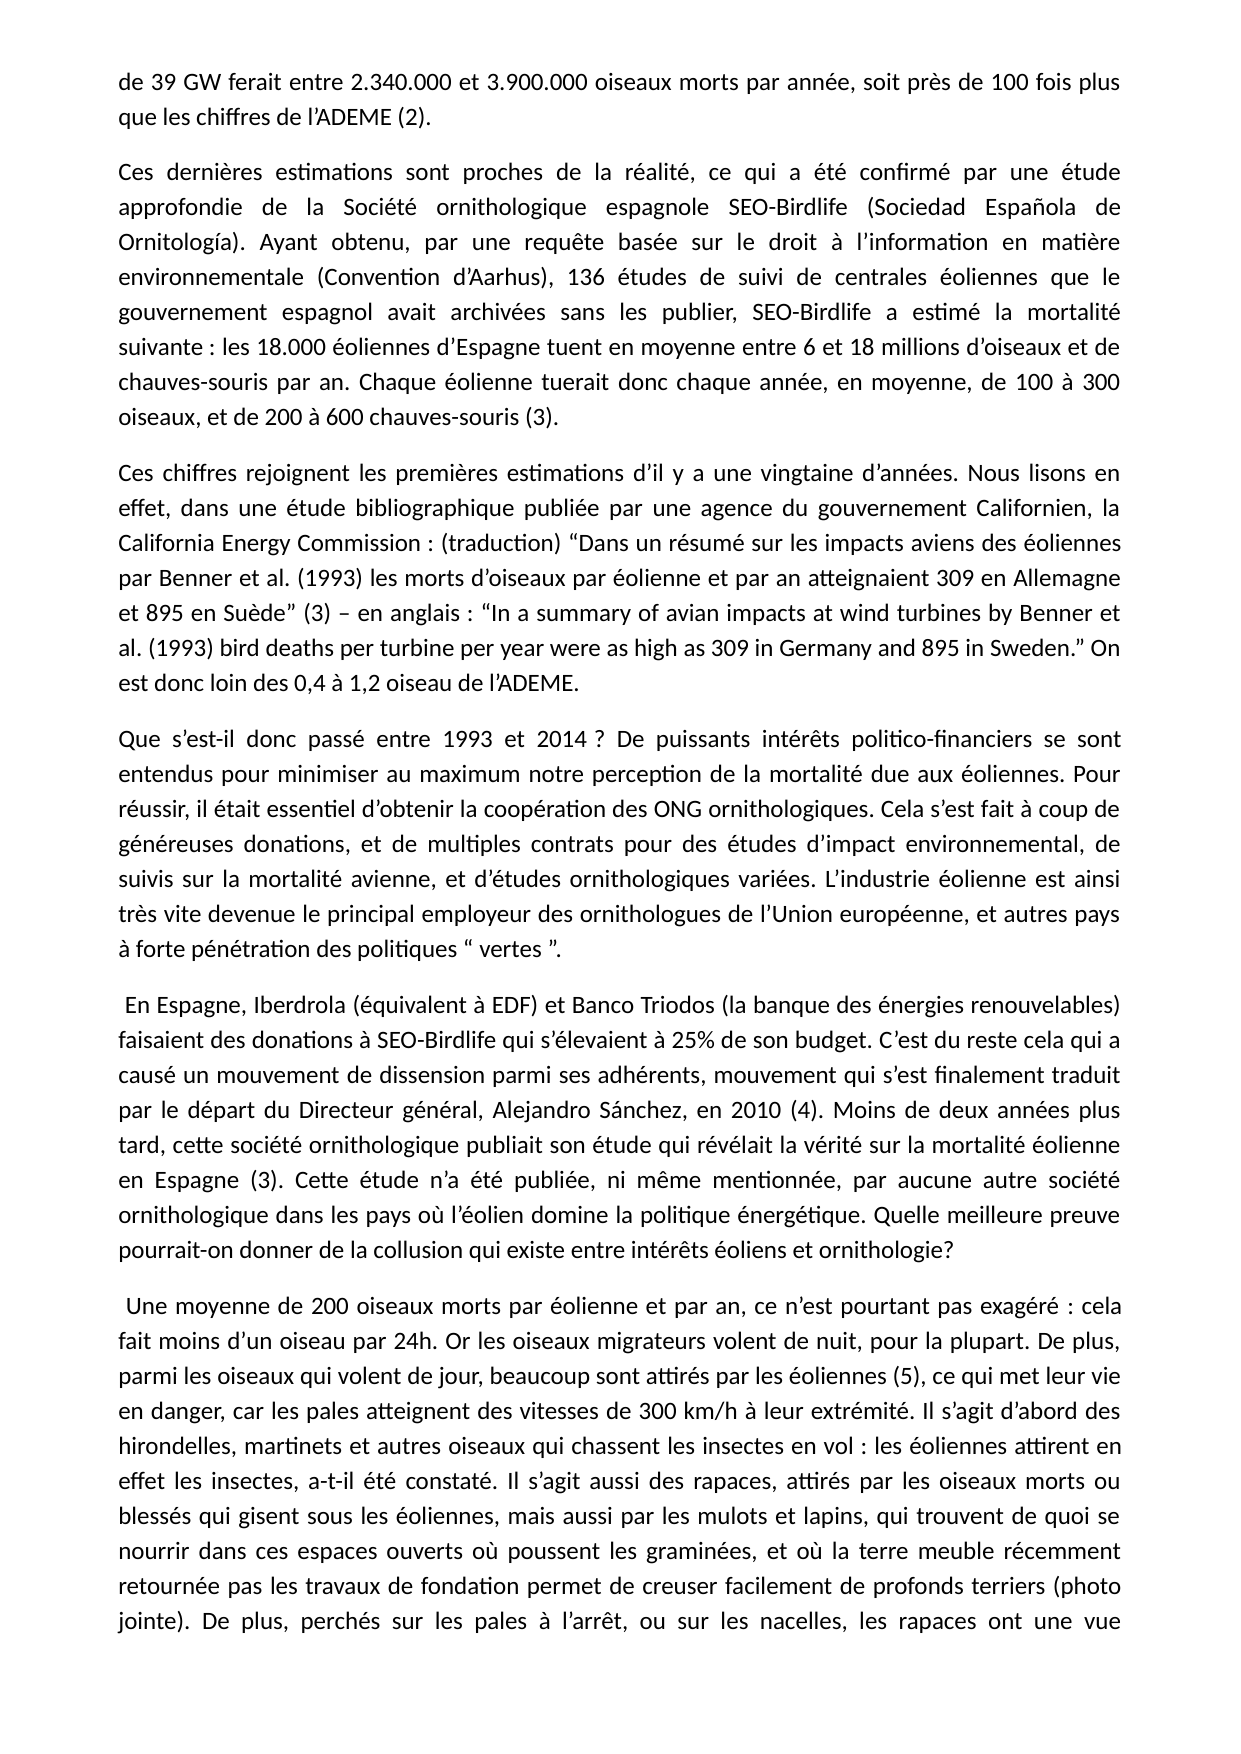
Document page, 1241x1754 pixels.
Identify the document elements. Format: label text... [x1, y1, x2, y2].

text En Espagne, Iberdrola (équivalent à EDF) et Banco Triodos (la banque des énergies renouvelables) faisaient des donations à SEO-Birdlife qui s’élevaient à 25% de son budget. C’est du reste cela qui a causé un mouvement de dissension parmi ses adhérents, mouvement qui s’est finalement traduit par le départ du Directeur général, Alejandro Sánchez, en 2010 (4). Moins de deux années plus tard, cette société ornithologique publiait son étude qui révélait la vérité sur la mortalité éolienne en Espagne (3). Cette étude n’a été publiée, ni même mentionnée, par aucune autre société ornithologique dans les pays où l’éolien domine la politique énergétique. Quelle meilleure preuve pourrait-on donner de la collusion qui existe entre intérêts éoliens et ornithologie? [118, 989, 1122, 1264]
text Ces chiffres rejoignent les premières estimations d’il y a une vingtaine d’années. Nous lisons en effet, dans une étude bibliographique publiée par une agence du gouvernement Californien, la California Energy Commission : (traduction) “Dans un résumé sur les impacts aviens des éoliennes par Benner et al. (1993) les morts d’oiseaux par éolienne et par an atteignaient 309 en Allemagne et 895 en Suède” (3) – en anglais : “In a summary of avian impacts at wind turbines by Benner et al. (1993) bird deaths per turbine per year were as high as 309 in Germany and 895 in Sweden.” On est donc loin des 0,4 à 1,2 oiseau de l’ADEME. [118, 457, 1122, 698]
text de 39 GW ferait entre 2.340.000 et 3.900.000 oiseaux morts par année, soit près de 100 fois plus que les chiffres de l’ADEME (2). [118, 66, 1122, 131]
text Que s’est-il donc passé entre 1993 et 2014 ? De puissants intérêts politico-financiers se sont entendus pour minimiser au maximum notre perception de la mortalité due aux éoliennes. Pour réussir, il était essentiel d’obtenir la coopération des ONG ornithologiques. Cela s’est fait à coup de généreuses donations, et de multiples contrats pour des études d’impact environnemental, de suivis sur la mortalité avienne, et d’études ornithologiques variées. L’industrie éolienne est ainsi très vite devenue le principal employeur des ornithologues de l’Union européenne, et autres pays à forte pénétration des politiques “ vertes ”. [118, 723, 1122, 964]
text Une moyenne de 200 oiseaux morts par éolienne et par an, ce n’est pourtant pas exagéré : cela fait moins d’un oiseau par 24h. Or les oiseaux migrateurs volent de nuit, pour la plupart. De plus, parmi les oiseaux qui volent de jour, beaucoup sont attirés par les éoliennes (5), ce qui met leur vie en danger, car les pales atteignent des vitesses de 300 km/h à leur extrémité. Il s’agit d’abord des hirondelles, martinets et autres oiseaux qui chassent les insectes en vol : les éoliennes attirent en effet les insectes, a-t-il été constaté. Il s’agit aussi des rapaces, attirés par les oiseaux morts ou blessés qui gisent sous les éoliennes, mais aussi par les mulots et lapins, qui trouvent de quoi se nourrir dans ces espaces ouverts où poussent les graminées, et où la terre meuble récemment retournée pas les travaux de fondation permet de creuser facilement de profonds terriers (photo jointe). De plus, perchés sur les pales à l’arrêt, ou sur les nacelles, les rapaces ont une vue [118, 1290, 1122, 1635]
text Ces dernières estimations sont proches de la réalité, ce qui a été confirmé par une étude approfondie de la Société ornithologique espagnole SEO-Birdlife (Sociedad Española de Ornitología). Ayant obtenu, par une requête basée sur le droit à l’information en matière environnementale (Convention d’Aarhus), 136 études de suivi de centrales éoliennes que le gouvernement espagnol avait archivées sans les publier, SEO-Birdlife a estimé la mortalité suivante : les 18.000 éoliennes d’Espagne tuent en moyenne entre 6 et 18 millions d’oiseaux et de chauves-souris par an. Chaque éolienne tuerait donc chaque année, en moyenne, de 100 à 300 oiseaux, et de 200 à 600 chauves-souris (3). [118, 156, 1122, 432]
